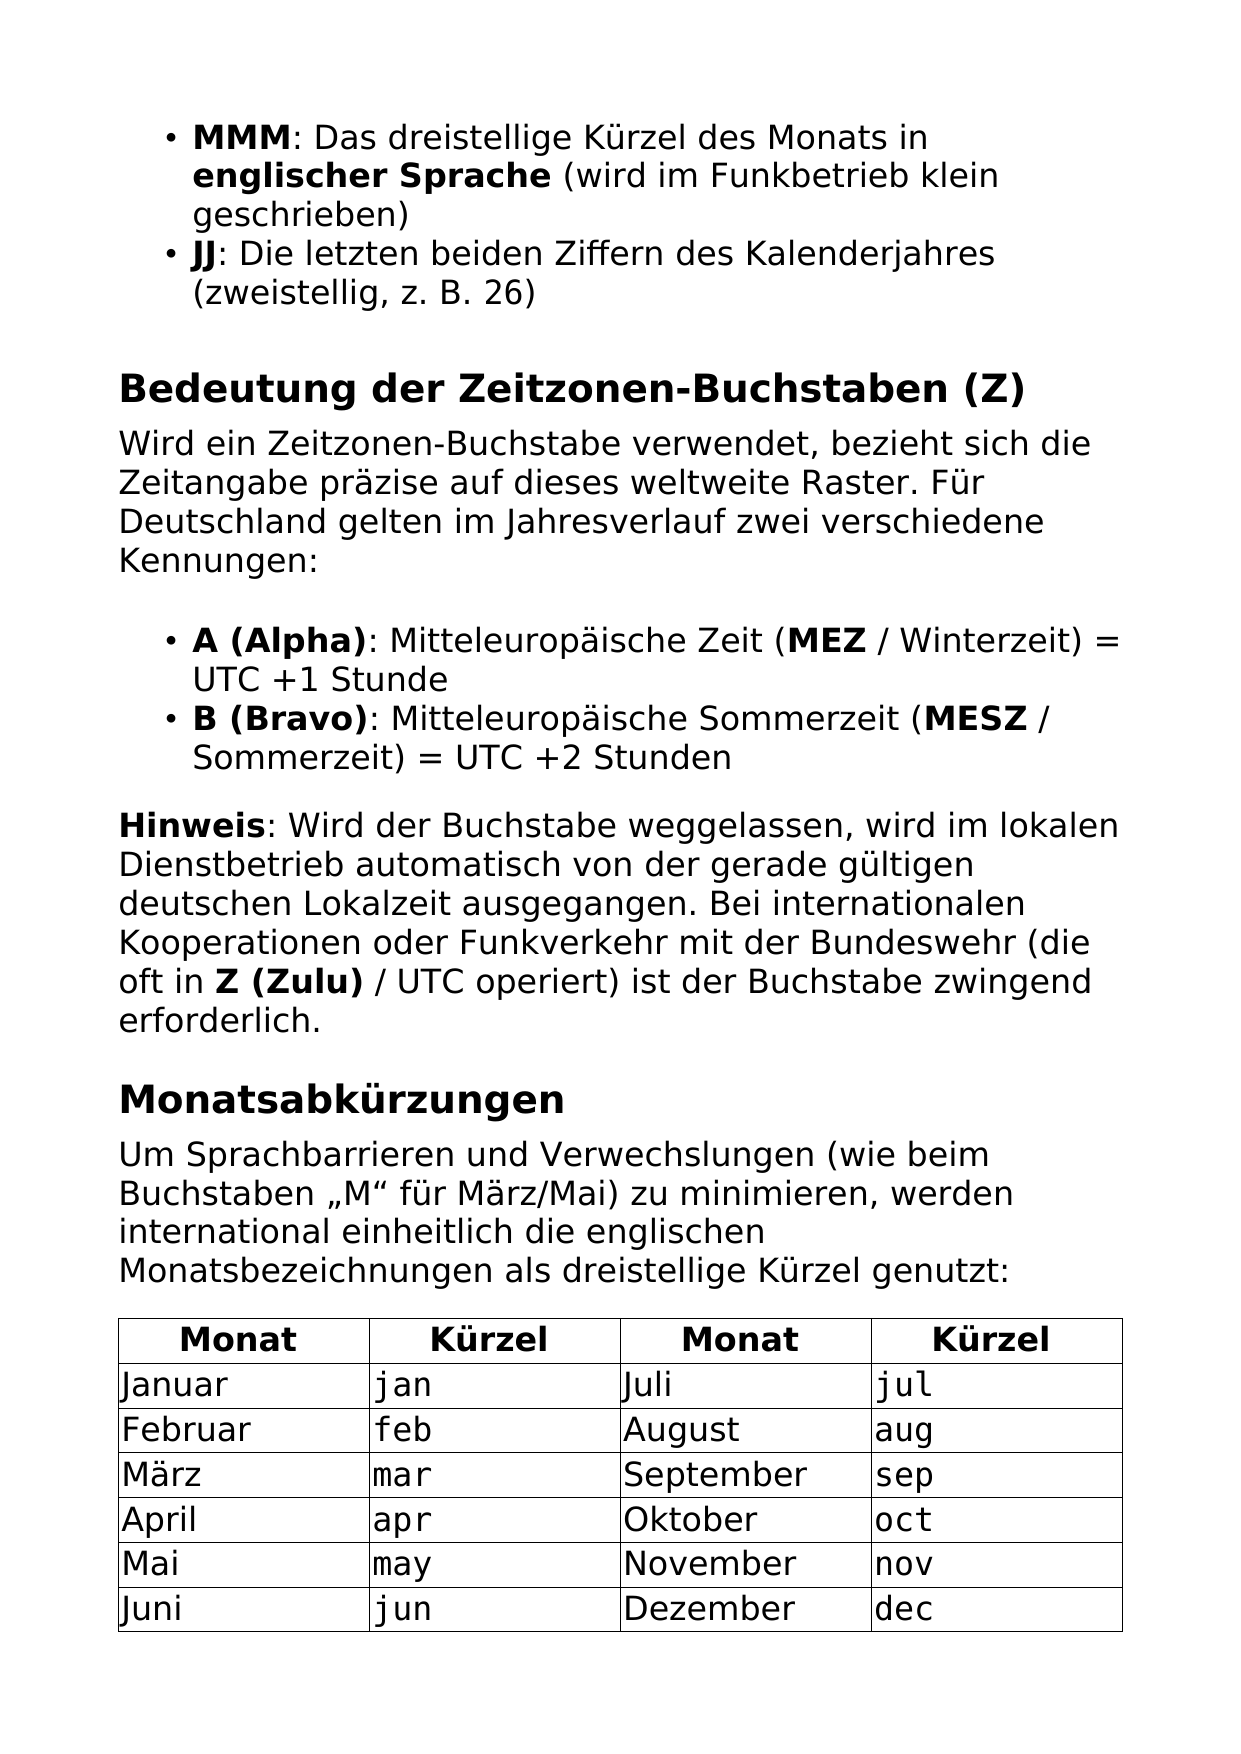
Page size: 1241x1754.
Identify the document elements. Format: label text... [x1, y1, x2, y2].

table_cell nov [872, 1543, 1122, 1587]
table_cell may [370, 1543, 620, 1587]
table_cell August [621, 1409, 871, 1452]
list JJ: Die letzten beiden Ziffern des Kalenderjahres (zweistellig, z. B. 26) [177, 235, 1122, 312]
table_cell apr [370, 1498, 620, 1542]
subtitle Bedeutung der Zeitzonen-Buchstaben (Z) [118, 367, 1122, 412]
table_cell Oktober [621, 1498, 871, 1542]
table_cell April [119, 1498, 369, 1542]
table_header Kürzel [872, 1319, 1122, 1363]
table_cell jun [370, 1588, 620, 1631]
table_cell sep [872, 1453, 1122, 1497]
text Hinweis: Wird der Buchstabe weggelassen, wird im lokalen Dienstbetrieb automatisch von der gerade gültigen deutschen Lokalzeit ausgegangen. Bei internationalen Kooperationen oder Funkverkehr mit der Bundeswehr (die oft in Z (Zulu) / UTC operiert) ist der Buchstabe zwingend erforderlich. [118, 807, 1122, 1040]
table_cell Januar [119, 1364, 369, 1407]
table_cell Mai [119, 1543, 369, 1587]
table_cell aug [872, 1409, 1122, 1452]
subtitle Monatsabkürzungen [118, 1077, 1122, 1123]
list A (Alpha): Mitteleuropäische Zeit (MEZ / Winterzeit) = UTC +1 Stunde [177, 622, 1122, 700]
table_header Monat [621, 1319, 871, 1363]
table_cell November [621, 1543, 871, 1587]
table_cell jul [872, 1364, 1122, 1407]
table_cell September [621, 1453, 871, 1497]
text Um Sprachbarrieren und Verwechslungen (wie beim Buchstaben „M“ für März/Mai) zu minimieren, werden international einheitlich die englischen Monatsbezeichnungen als dreistellige Kürzel genutzt: [118, 1135, 1122, 1291]
table_cell März [119, 1453, 369, 1497]
table_header Kürzel [370, 1319, 620, 1363]
table_cell jan [370, 1364, 620, 1407]
table_cell feb [370, 1409, 620, 1452]
table_cell Juni [119, 1588, 369, 1631]
text Wird ein Zeitzonen-Buchstabe verwendet, bezieht sich die Zeitangabe präzise auf dieses weltweite Raster. Für Deutschland gelten im Jahresverlauf zwei verschiedene Kennungen: [118, 424, 1122, 580]
list MMM: Das dreistellige Kürzel des Monats in englischer Sprache (wird im Funkbetrieb klein geschrieben) [177, 118, 1122, 235]
table_cell Februar [119, 1409, 369, 1452]
table_cell Juli [621, 1364, 871, 1407]
table_cell dec [872, 1588, 1122, 1631]
list B (Bravo): Mitteleuropäische Sommerzeit (MESZ / Sommerzeit) = UTC +2 Stunden [177, 700, 1122, 777]
table_header Monat [119, 1319, 369, 1363]
table_cell Dezember [621, 1588, 871, 1631]
table_cell mar [370, 1453, 620, 1497]
table_cell oct [872, 1498, 1122, 1542]
